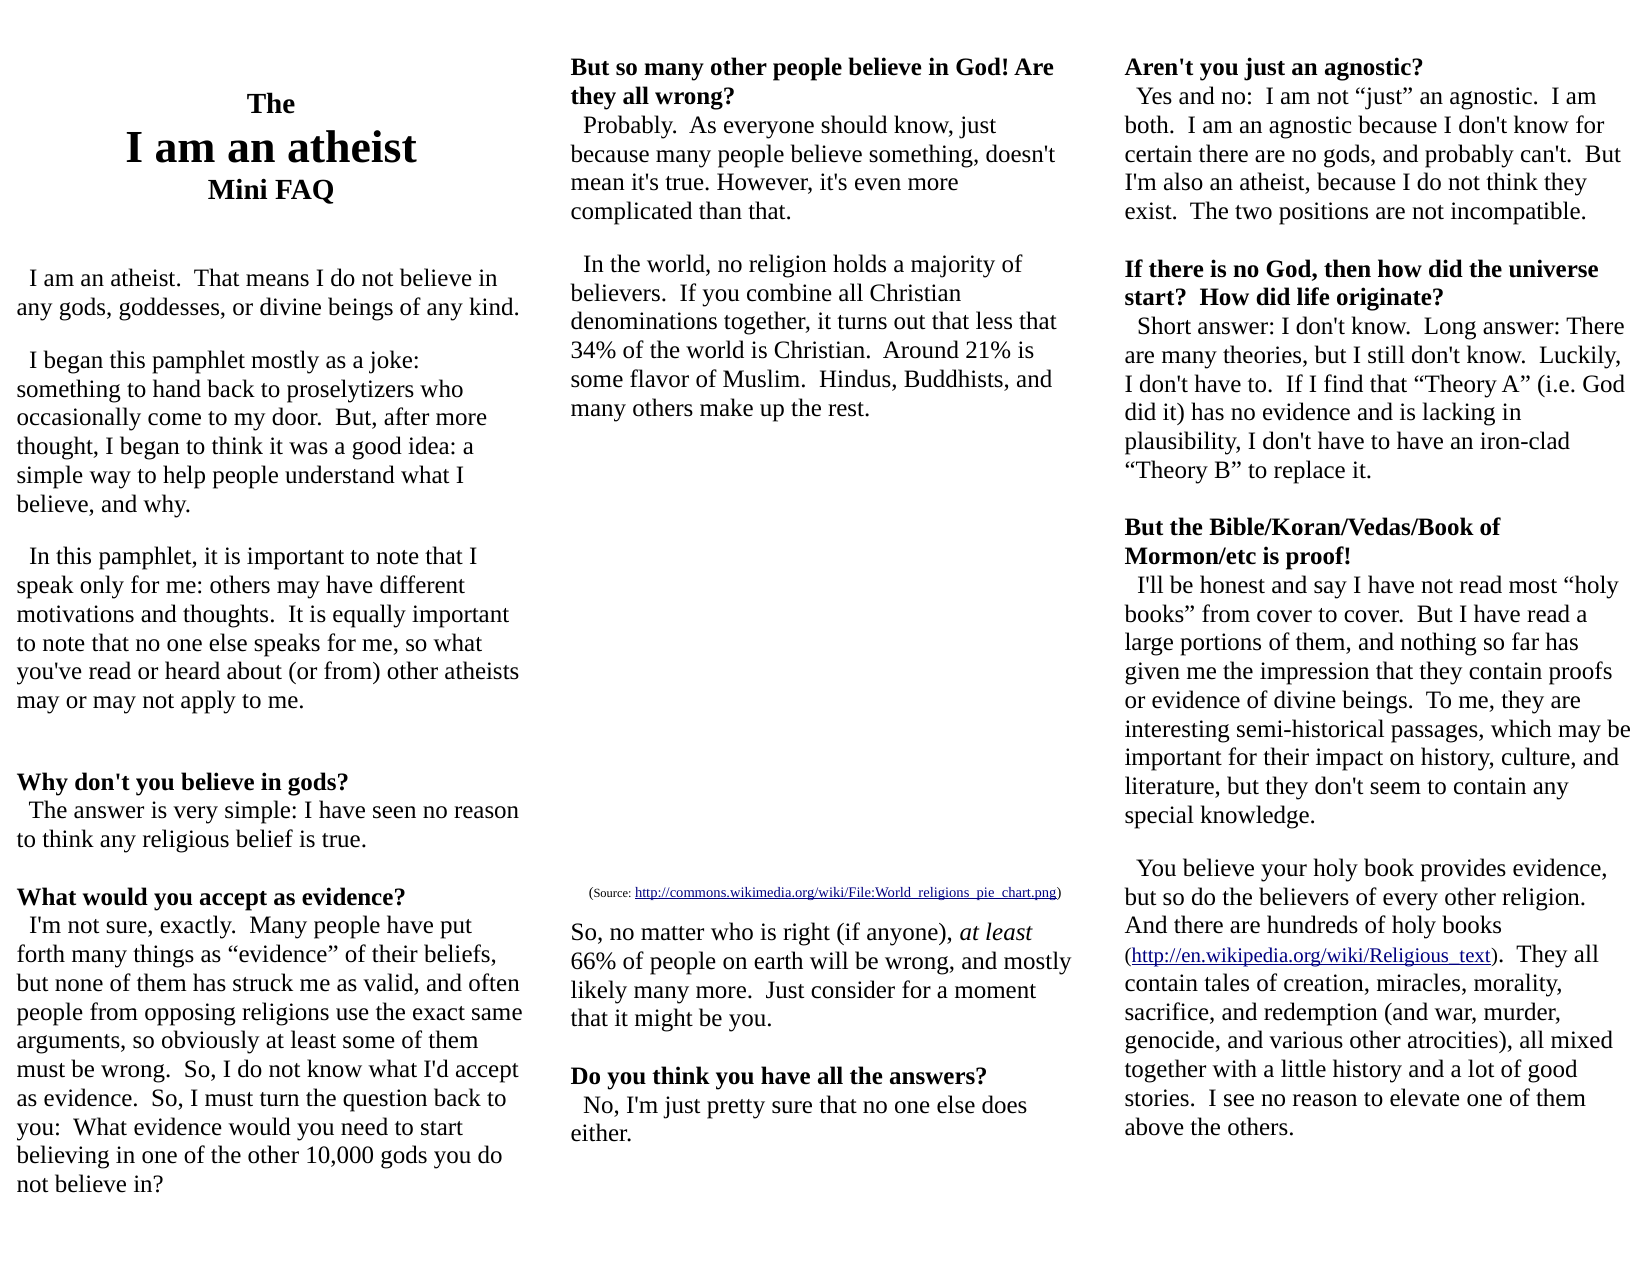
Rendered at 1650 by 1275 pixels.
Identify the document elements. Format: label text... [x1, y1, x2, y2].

text You believe your holy book provides evidence, but so do the believers of every other religion. And there are hundreds of holy books (http://en.wikipedia.org/wiki/Religious_text). They all contain tales of creation, miracles, morality, sacrifice, and redemption (and war, murder, genocide, and various other atrocities), all mixed together with a little history and a lot of good stories. I see no reason to elevate one of them above the others. [1124, 853, 1633, 1140]
text Probably. As everyone should know, just because many people believe something, doesn't mean it's true. However, it's even more complicated than that. [570, 110, 1079, 225]
text What would you accept as evidence? [16, 882, 525, 911]
text Short answer: I don't know. Long answer: There are many theories, but I still don't know. Luckily, I don't have to. If I find that “Theory A” (i.e. God did it) has no evidence and is lacking in plausibility, I don't have to have an iron-clad “Theory B” to replace it. [1124, 311, 1633, 484]
text I am an atheist. That means I do not believe in any gods, goddesses, or divine beings of any kind. [16, 263, 525, 321]
text The [16, 86, 525, 119]
text Yes and no: I am not “just” an agnostic. I am both. I am an agnostic because I don't know for certain there are no gods, and probably can't. But I'm also an atheist, because I do not think they exist. The two positions are not incompatible. [1124, 81, 1633, 225]
text I began this pamphlet mostly as a joke: something to hand back to proselytizers who occasionally come to my door. But, after more thought, I began to think it was a good idea: a simple way to help people understand what I believe, and why. [16, 345, 525, 517]
text No, I'm just pretty sure that no one else does either. [570, 1090, 1079, 1147]
text I'll be honest and say I have not read most “holy books” from cover to cover. But I have read a large portions of them, and nothing so far has given me the impression that they contain proofs or evidence of divine beings. To me, they are interesting semi-historical passages, which may be important for their impact on history, culture, and literature, but they don't seem to contain any special knowledge. [1124, 570, 1633, 829]
text In the world, no religion holds a majority of believers. If you combine all Christian denominations together, it turns out that less that 34% of the world is Christian. Around 21% is some flavor of Muslim. Hindus, Buddhists, and many others make up the rest. [570, 249, 1079, 422]
text (Source: http://commons.wikimedia.org/wiki/File:World_religions_pie_chart.png) [570, 884, 1079, 900]
text But the Bible/Koran/Vedas/Book of Mormon/etc is proof! [1124, 512, 1633, 570]
text I'm not sure, exactly. Many people have put forth many things as “evidence” of their beliefs, but none of them has struck me as valid, and often people from opposing religions use the exact same arguments, so obviously at least some of them must be wrong. So, I do not know what I'd accept as evidence. So, I must turn the question back to you: What evidence would you need to start believing in one of the other 10,000 gods you do not believe in? [16, 911, 525, 1198]
text But so many other people believe in God! Are they all wrong? [570, 52, 1079, 110]
text Aren't you just an agnostic? [1124, 52, 1633, 81]
text So, no matter who is right (if anyone), at least 66% of people on earth will be wrong, and mostly likely many more. Just consider for a moment that it might be you. [570, 917, 1079, 1032]
text The answer is very simple: I have seen no reason to think any religious belief is true. [16, 796, 525, 853]
text Mini FAQ [16, 172, 525, 206]
text I am an atheist [16, 119, 525, 172]
text Why don't you believe in gods? [16, 767, 525, 796]
text If there is no God, then how did the universe start? How did life originate? [1124, 254, 1633, 311]
text In this pamphlet, it is important to note that I speak only for me: others may have different motivations and thoughts. It is equally important to note that no one else speaks for me, so what you've read or heard about (or from) other atheists may or may not apply to me. [16, 541, 525, 714]
text Do you think you have all the answers? [570, 1061, 1079, 1090]
